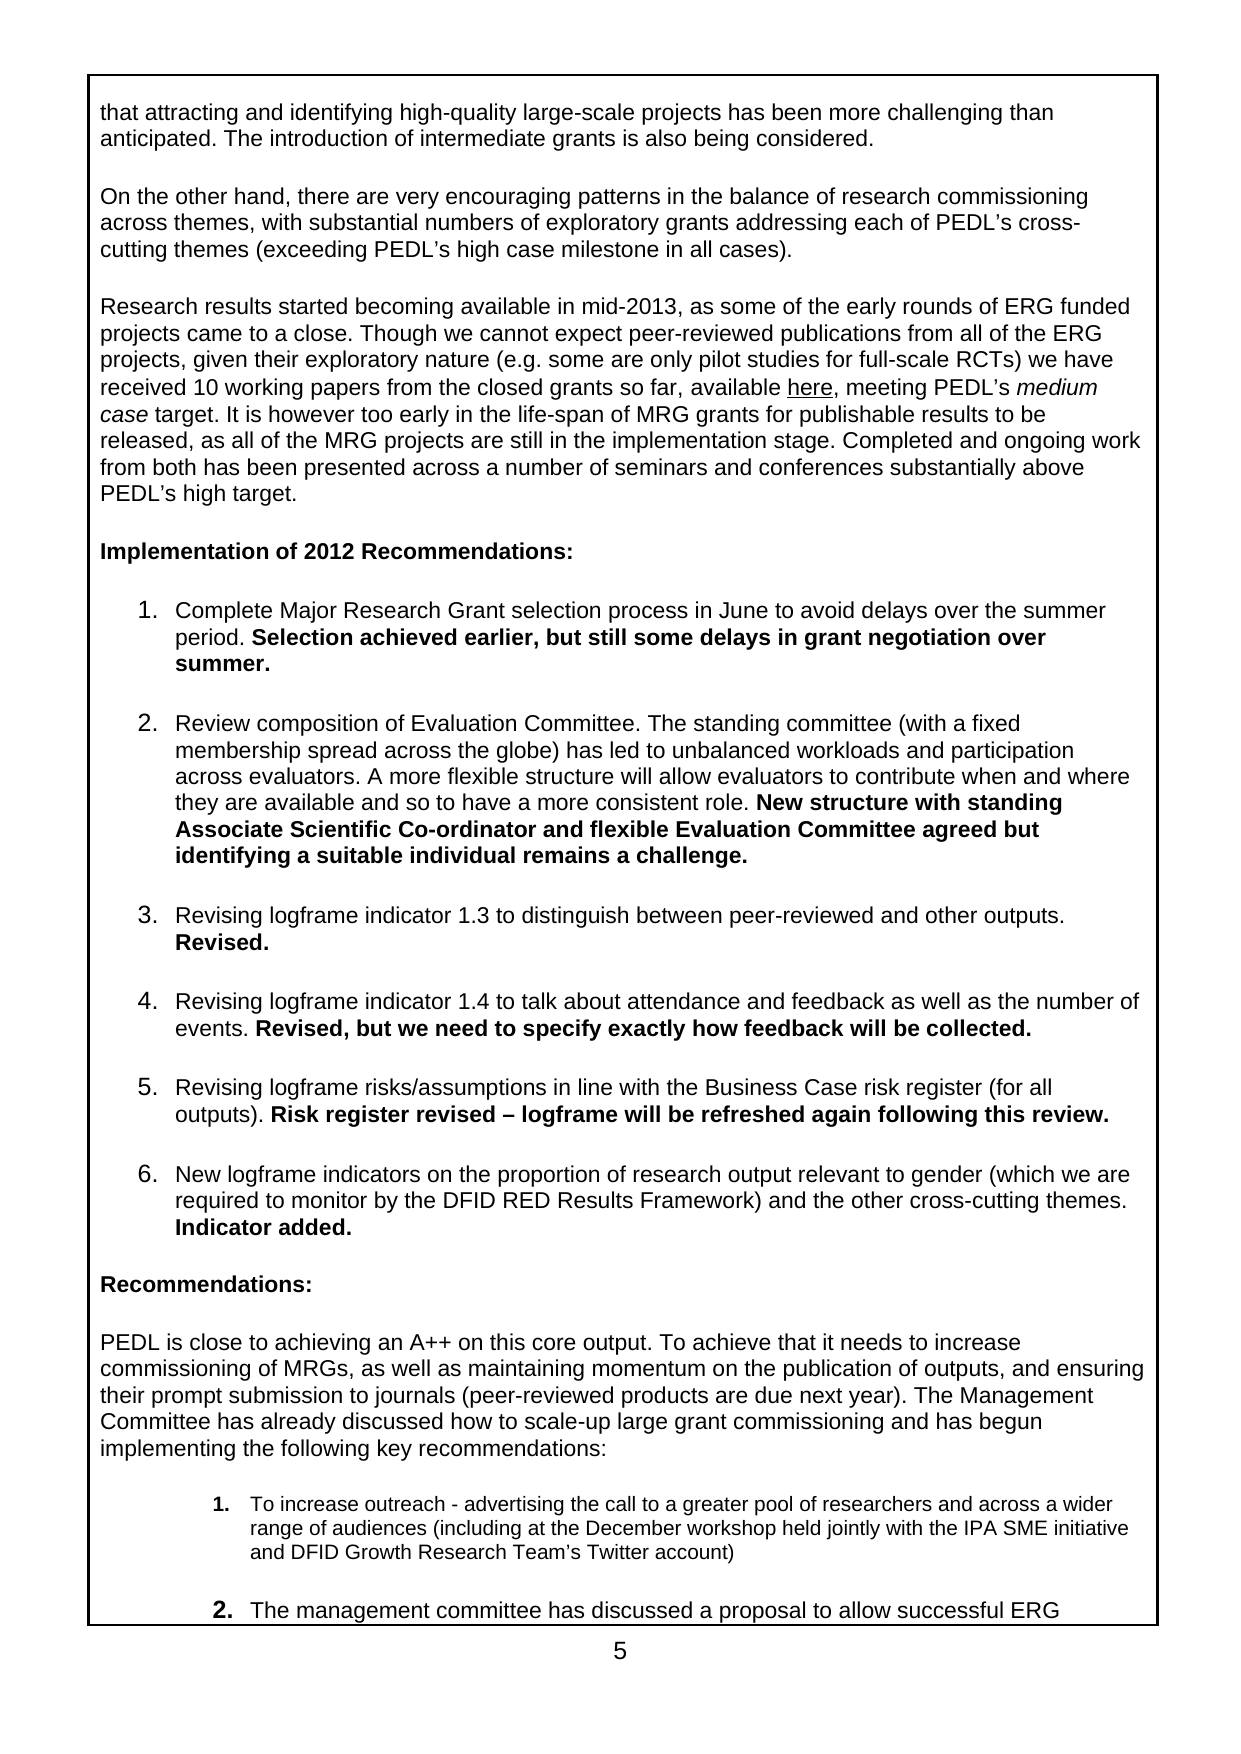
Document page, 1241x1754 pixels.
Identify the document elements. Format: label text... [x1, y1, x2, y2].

table_cell that attracting and identifying high-quality large-scale projects has been more challenging than anticipated. The introduction of intermediate grants is also being considered. On the other hand, there are very encouraging patterns in the balance of research commissioning across themes, with substantial numbers of exploratory grants addressing each of PEDL’s cross-cutting themes (exceeding PEDL’s high case milestone in all cases). Research results started becoming available in mid-2013, as some of the early rounds of ERG funded projects came to a close. Though we cannot expect peer-reviewed publications from all of the ERG projects, given their exploratory nature (e.g. some are only pilot studies for full-scale RCTs) we have received 10 working papers from the closed grants so far, available here, meeting PEDL’s medium case target. It is however too early in the life-span of MRG grants for publishable results to be released, as all of the MRG projects are still in the implementation stage. Completed and ongoing work from both has been presented across a number of seminars and conferences substantially above PEDL’s high target. Implementation of 2012 Recommendations: Complete Major Research Grant selection process in June to avoid delays over the summer period. Selection achieved earlier, but still some delays in grant negotiation over summer. Review composition of Evaluation Committee. The standing committee (with a fixed membership spread across the globe) has led to unbalanced workloads and participation across evaluators. A more flexible structure will allow evaluators to contribute when and where they are available and so to have a more consistent role. New structure with standing Associate Scientific Co-ordinator and flexible Evaluation Committee agreed but identifying a suitable individual remains a challenge. Revising logframe indicator 1.3 to distinguish between peer-reviewed and other outputs. Revised. Revising logframe indicator 1.4 to talk about attendance and feedback as well as the number of events. Revised, but we need to specify exactly how feedback will be collected. Revising logframe risks/assumptions in line with the Business Case risk register (for all outputs). Risk register revised – logframe will be refreshed again following this review. New logframe indicators on the proportion of research output relevant to gender (which we are required to monitor by the DFID RED Results Framework) and the other cross-cutting themes. Indicator added. Recommendations: PEDL is close to achieving an A++ on this core output. To achieve that it needs to increase commissioning of MRGs, as well as maintaining momentum on the publication of outputs, and ensuring their prompt submission to journals (peer-reviewed products are due next year). The Management Committee has already discussed how to scale-up large grant commissioning and has begun implementing the following key recommendations: To increase outreach - advertising the call to a greater pool of researchers and across a wider range of audiences (including at the December workshop held jointly with the IPA SME initiative and DFID Growth Research Team’s Twitter account) The management committee has discussed a proposal to allow successful ERG [90, 76, 1156, 1624]
